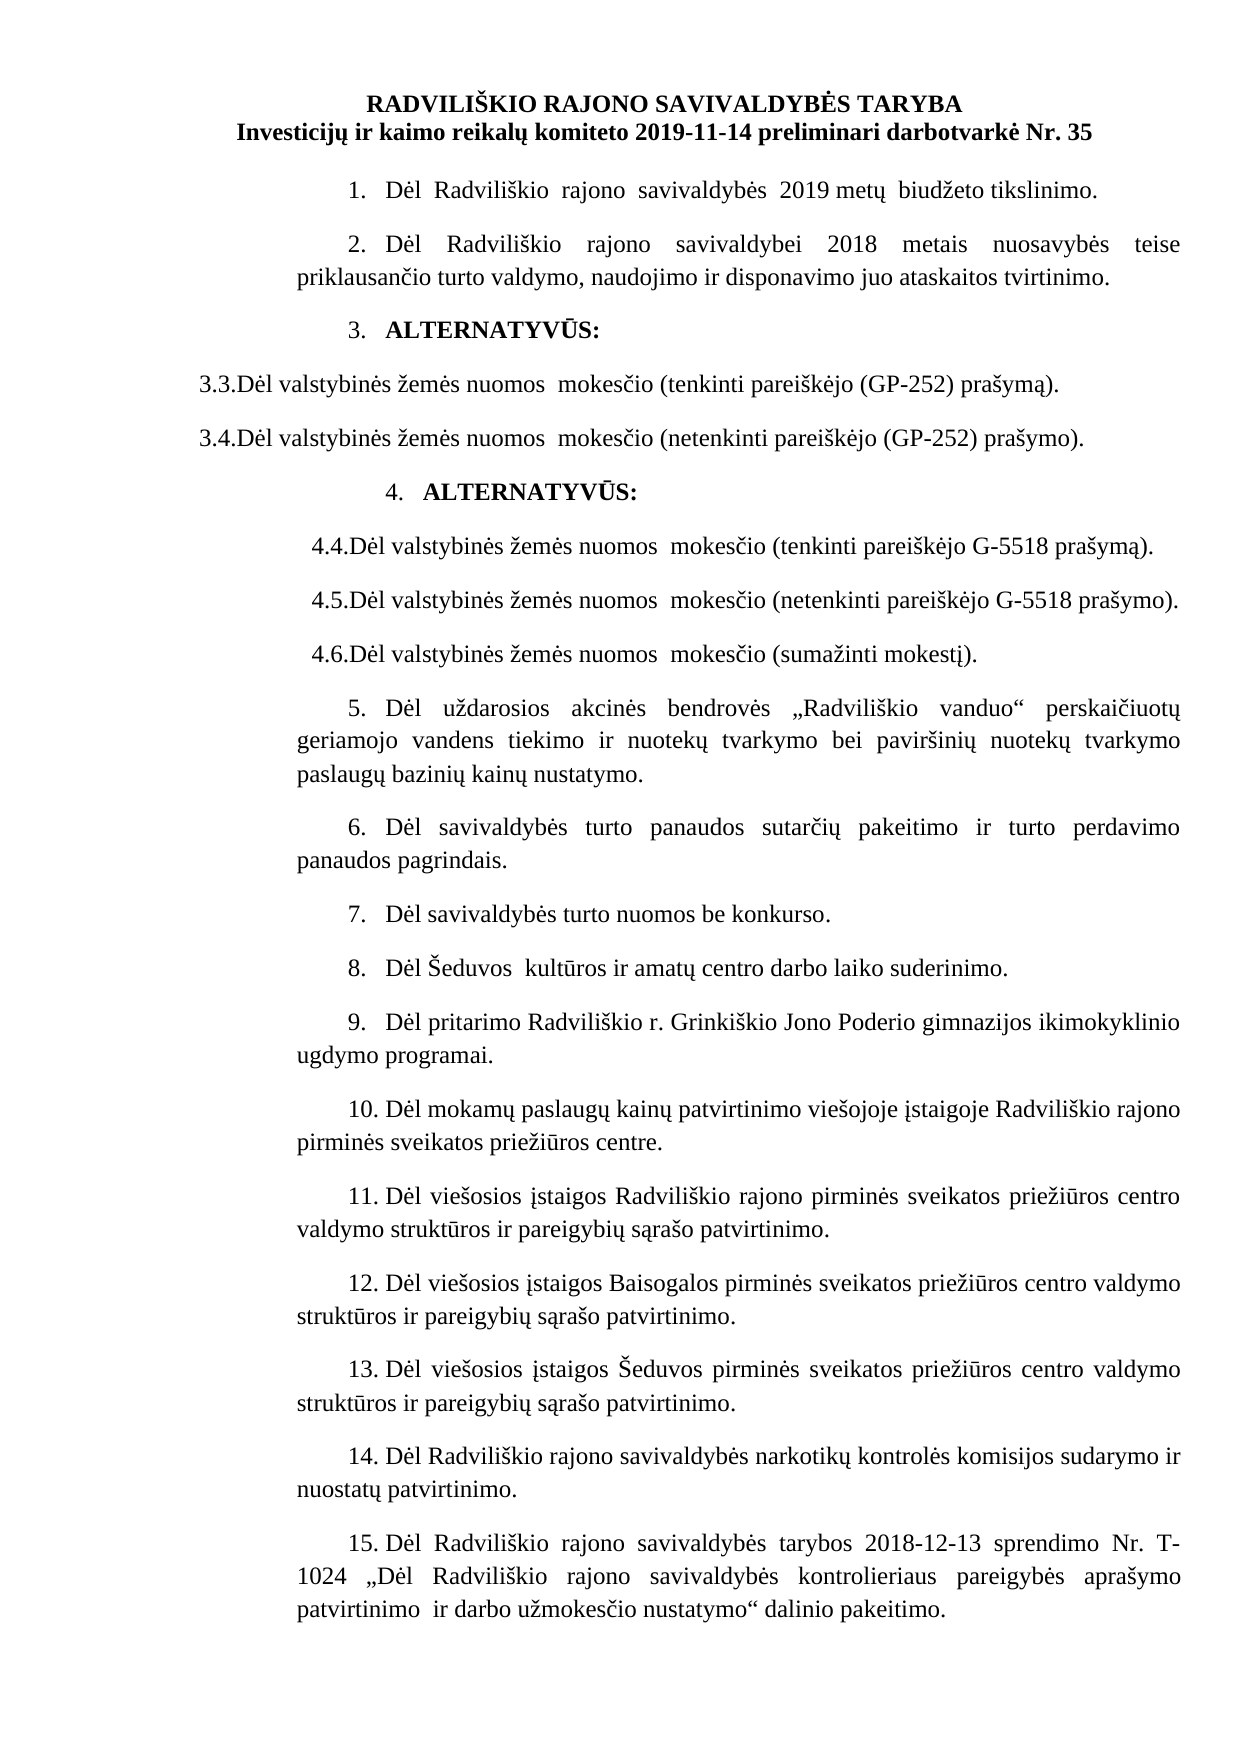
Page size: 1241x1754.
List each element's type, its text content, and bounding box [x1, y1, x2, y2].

list ALTERNATYVŪS: [385, 477, 1181, 506]
list Dėl valstybinės žemės nuomos mokesčio (sumažinti mokestį). [311, 639, 1181, 667]
list Dėl valstybinės žemės nuomos mokesčio (tenkinti pareiškėjo (GP-252) prašymą). [199, 369, 1181, 398]
list Dėl viešosios įstaigos Baisogalos pirminės sveikatos priežiūros centro valdymo struktūros ir pareigybių sąrašo patvirtinimo. [259, 1268, 1181, 1329]
list Dėl viešosios įstaigos Šeduvos pirminės sveikatos priežiūros centro valdymo struktūros ir pareigybių sąrašo patvirtinimo. [259, 1354, 1181, 1416]
list Dėl Radviliškio rajono savivaldybės 2019 metų biudžeto tikslinimo. [259, 175, 1181, 204]
list Dėl uždarosios akcinės bendrovės „Radviliškio vanduo“ perskaičiuotų geriamojo vandens tiekimo ir nuotekų tvarkymo bei paviršinių nuotekų tvarkymo paslaugų bazinių kainų nustatymo. [259, 693, 1181, 787]
list Dėl Radviliškio rajono savivaldybės tarybos 2018-12-13 sprendimo Nr. T-1024 „Dėl Radviliškio rajono savivaldybės kontrolieriaus pareigybės aprašymo patvirtinimo ir darbo užmokesčio nustatymo“ dalinio pakeitimo. [259, 1528, 1181, 1623]
list Dėl valstybinės žemės nuomos mokesčio (tenkinti pareiškėjo G-5518 prašymą). [311, 531, 1181, 560]
text Investicijų ir kaimo reikalų komiteto 2019-11-14 preliminari darbotvarkė Nr. 35 [148, 117, 1181, 146]
list Dėl Radviliškio rajono savivaldybei 2018 metais nuosavybės teise priklausančio turto valdymo, naudojimo ir disponavimo juo ataskaitos tvirtinimo. [259, 229, 1181, 291]
list Dėl savivaldybės turto panaudos sutarčių pakeitimo ir turto perdavimo panaudos pagrindais. [259, 812, 1181, 874]
list Dėl Radviliškio rajono savivaldybės narkotikų kontrolės komisijos sudarymo ir nuostatų patvirtinimo. [259, 1441, 1181, 1503]
list Dėl viešosios įstaigos Radviliškio rajono pirminės sveikatos priežiūros centro valdymo struktūros ir pareigybių sąrašo patvirtinimo. [259, 1181, 1181, 1243]
list Dėl mokamų paslaugų kainų patvirtinimo viešojoje įstaigoje Radviliškio rajono pirminės sveikatos priežiūros centre. [259, 1094, 1181, 1156]
list Dėl valstybinės žemės nuomos mokesčio (netenkinti pareiškėjo G-5518 prašymo). [311, 585, 1181, 614]
list Dėl savivaldybės turto nuomos be konkurso. [259, 899, 1181, 928]
text RADVILIŠKIO RAJONO SAVIVALDYBĖS TARYBA [148, 89, 1181, 117]
list Dėl valstybinės žemės nuomos mokesčio (netenkinti pareiškėjo (GP-252) prašymo). [199, 423, 1181, 452]
list ALTERNATYVŪS: [259, 316, 1181, 344]
list Dėl Šeduvos kultūros ir amatų centro darbo laiko suderinimo. [259, 953, 1181, 982]
list Dėl pritarimo Radviliškio r. Grinkiškio Jono Poderio gimnazijos ikimokyklinio ugdymo programai. [259, 1007, 1181, 1069]
